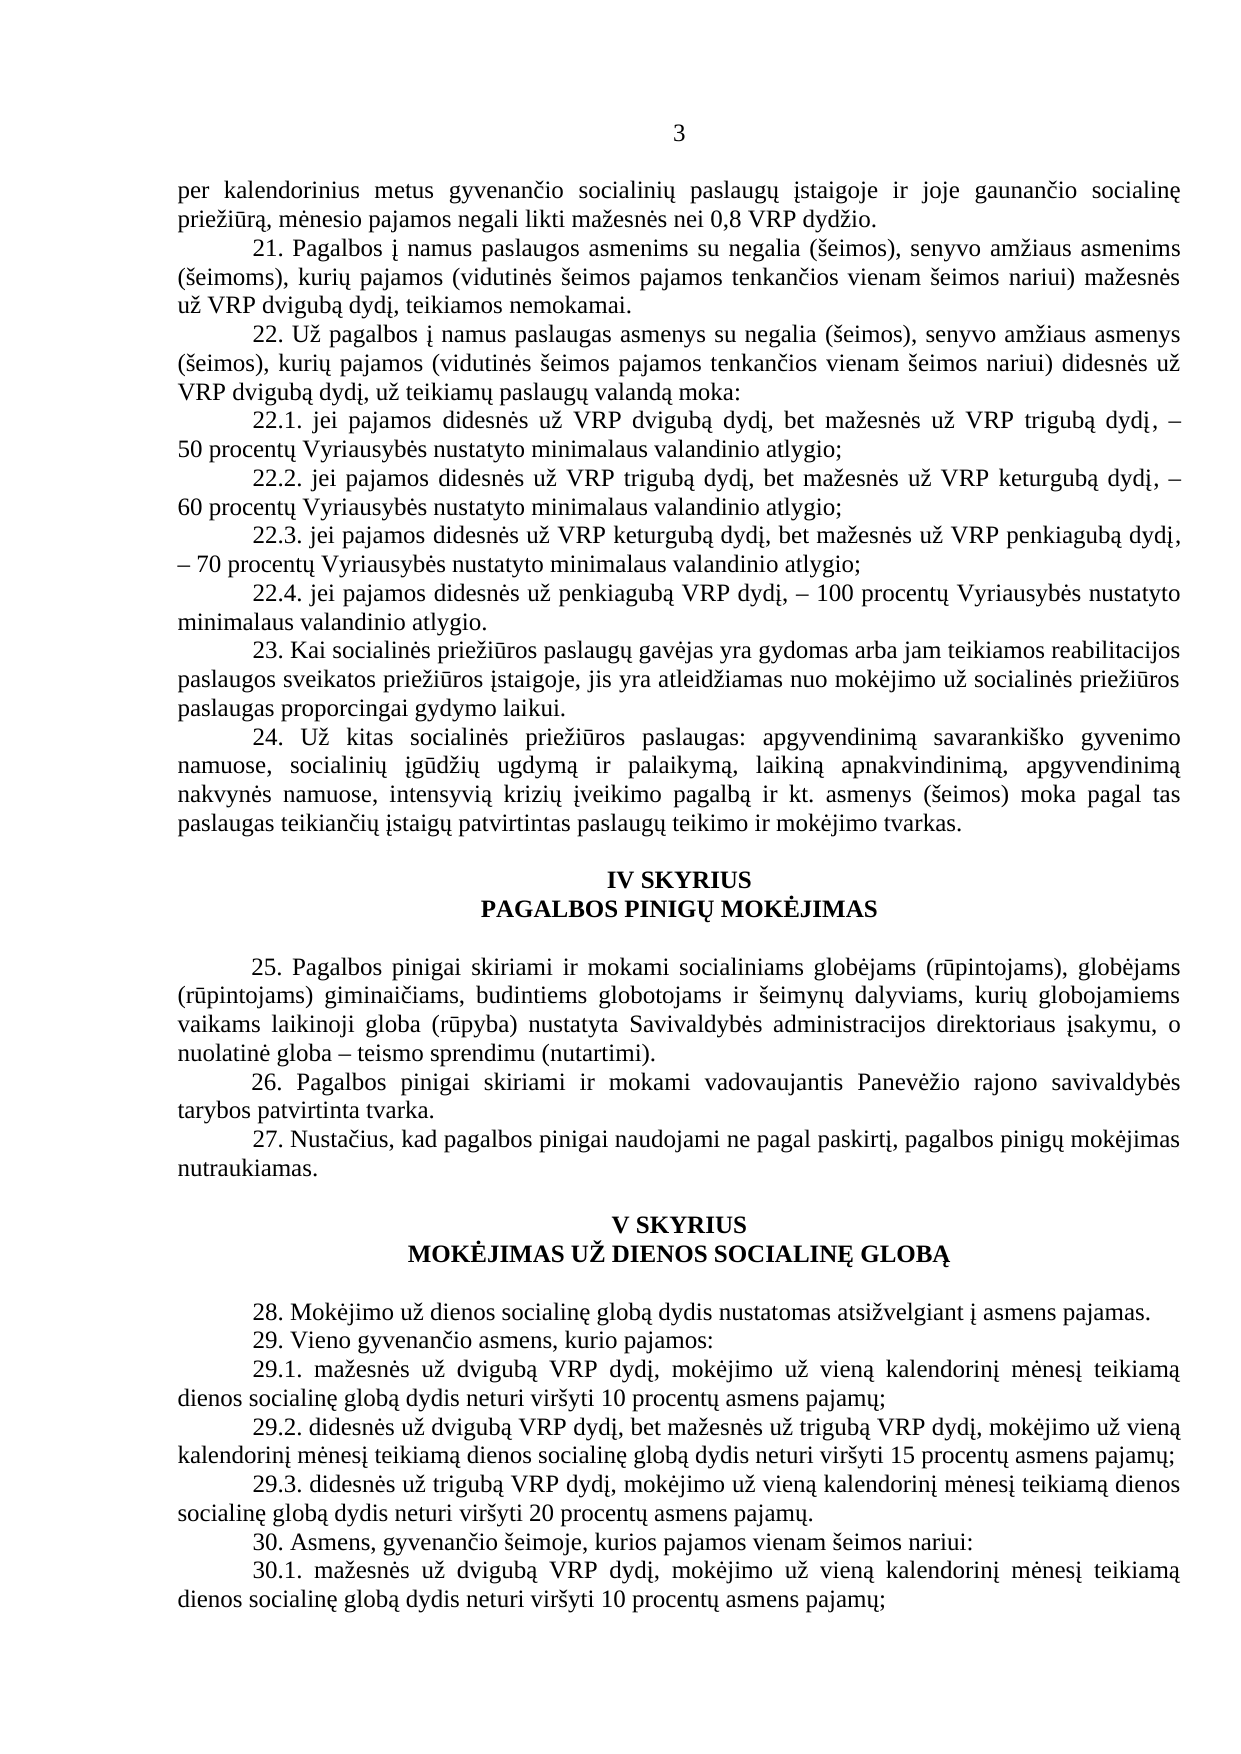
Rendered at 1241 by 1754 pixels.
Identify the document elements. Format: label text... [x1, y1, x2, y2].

text 29.3. didesnės už trigubą VRP dydį, mokėjimo už vieną kalendorinį mėnesį teikiamą dienos socialinę globą dydis neturi viršyti 20 procentų asmens pajamų. [177, 1469, 1181, 1527]
text 23. Kai socialinės priežiūros paslaugų gavėjas yra gydomas arba jam teikiamos reabilitacijos paslaugos sveikatos priežiūros įstaigoje, jis yra atleidžiamas nuo mokėjimo už socialinės priežiūros paslaugas proporcingai gydymo laikui. [177, 636, 1181, 722]
text 29.2. didesnės už dvigubą VRP dydį, bet mažesnės už trigubą VRP dydį, mokėjimo už vieną kalendorinį mėnesį teikiamą dienos socialinę globą dydis neturi viršyti 15 procentų asmens pajamų; [177, 1412, 1181, 1469]
text V SKYRIUS [177, 1211, 1181, 1239]
text 25. Pagalbos pinigai skiriami ir mokami socialiniams globėjams (rūpintojams), globėjams (rūpintojams) giminaičiams, budintiems globotojams ir šeimynų dalyviams, kurių globojamiems vaikams laikinoji globa (rūpyba) nustatyta Savivaldybės administracijos direktoriaus įsakymu, o nuolatinė globa – teismo sprendimu (nutartimi). [177, 952, 1181, 1067]
text 22.1. jei pajamos didesnės už VRP dvigubą dydį, bet mažesnės už VRP trigubą dydį, – 50 procentų Vyriausybės nustatyto minimalaus valandinio atlygio; [177, 406, 1181, 463]
text per kalendorinius metus gyvenančio socialinių paslaugų įstaigoje ir joje gaunančio socialinę priežiūrą, mėnesio pajamos negali likti mažesnės nei 0,8 VRP dydžio. [177, 176, 1181, 233]
text 29.1. mažesnės už dvigubą VRP dydį, mokėjimo už vieną kalendorinį mėnesį teikiamą dienos socialinę globą dydis neturi viršyti 10 procentų asmens pajamų; [177, 1354, 1181, 1412]
text 30. Asmens, gyvenančio šeimoje, kurios pajamos vienam šeimos nariui: [177, 1527, 1181, 1556]
text 28. Mokėjimo už dienos socialinę globą dydis nustatomas atsižvelgiant į asmens pajamas. [177, 1297, 1181, 1326]
text IV SKYRIUS [177, 866, 1181, 894]
text 27. Nustačius, kad pagalbos pinigai naudojami ne pagal paskirtį, pagalbos pinigų mokėjimas nutraukiamas. [177, 1124, 1181, 1182]
text 22.2. jei pajamos didesnės už VRP trigubą dydį, bet mažesnės už VRP keturgubą dydį, – 60 procentų Vyriausybės nustatyto minimalaus valandinio atlygio; [177, 463, 1181, 521]
text PAGALBOS PINIGŲ MOKĖJIMAS [177, 894, 1181, 923]
text 29. Vieno gyvenančio asmens, kurio pajamos: [177, 1326, 1181, 1354]
text 22.3. jei pajamos didesnės už VRP keturgubą dydį, bet mažesnės už VRP penkiagubą dydį, – 70 procentų Vyriausybės nustatyto minimalaus valandinio atlygio; [177, 521, 1181, 578]
text MOKĖJIMAS UŽ DIENOS SOCIALINĘ GLOBĄ [177, 1239, 1181, 1268]
text 22.4. jei pajamos didesnės už penkiagubą VRP dydį, – 100 procentų Vyriausybės nustatyto minimalaus valandinio atlygio. [177, 578, 1181, 636]
text 21. Pagalbos į namus paslaugos asmenims su negalia (šeimos), senyvo amžiaus asmenims (šeimoms), kurių pajamos (vidutinės šeimos pajamos tenkančios vienam šeimos nariui) mažesnės už VRP dvigubą dydį, teikiamos nemokamai. [177, 233, 1181, 319]
text 26. Pagalbos pinigai skiriami ir mokami vadovaujantis Panevėžio rajono savivaldybės tarybos patvirtinta tvarka. [177, 1067, 1181, 1124]
text 24. Už kitas socialinės priežiūros paslaugas: apgyvendinimą savarankiško gyvenimo namuose, socialinių įgūdžių ugdymą ir palaikymą, laikiną apnakvindinimą, apgyvendinimą nakvynės namuose, intensyvią krizių įveikimo pagalbą ir kt. asmenys (šeimos) moka pagal tas paslaugas teikiančių įstaigų patvirtintas paslaugų teikimo ir mokėjimo tvarkas. [177, 722, 1181, 837]
text 30.1. mažesnės už dvigubą VRP dydį, mokėjimo už vieną kalendorinį mėnesį teikiamą dienos socialinę globą dydis neturi viršyti 10 procentų asmens pajamų; [177, 1556, 1181, 1613]
text 22. Už pagalbos į namus paslaugas asmenys su negalia (šeimos), senyvo amžiaus asmenys (šeimos), kurių pajamos (vidutinės šeimos pajamos tenkančios vienam šeimos nariui) didesnės už VRP dvigubą dydį, už teikiamų paslaugų valandą moka: [177, 319, 1181, 406]
